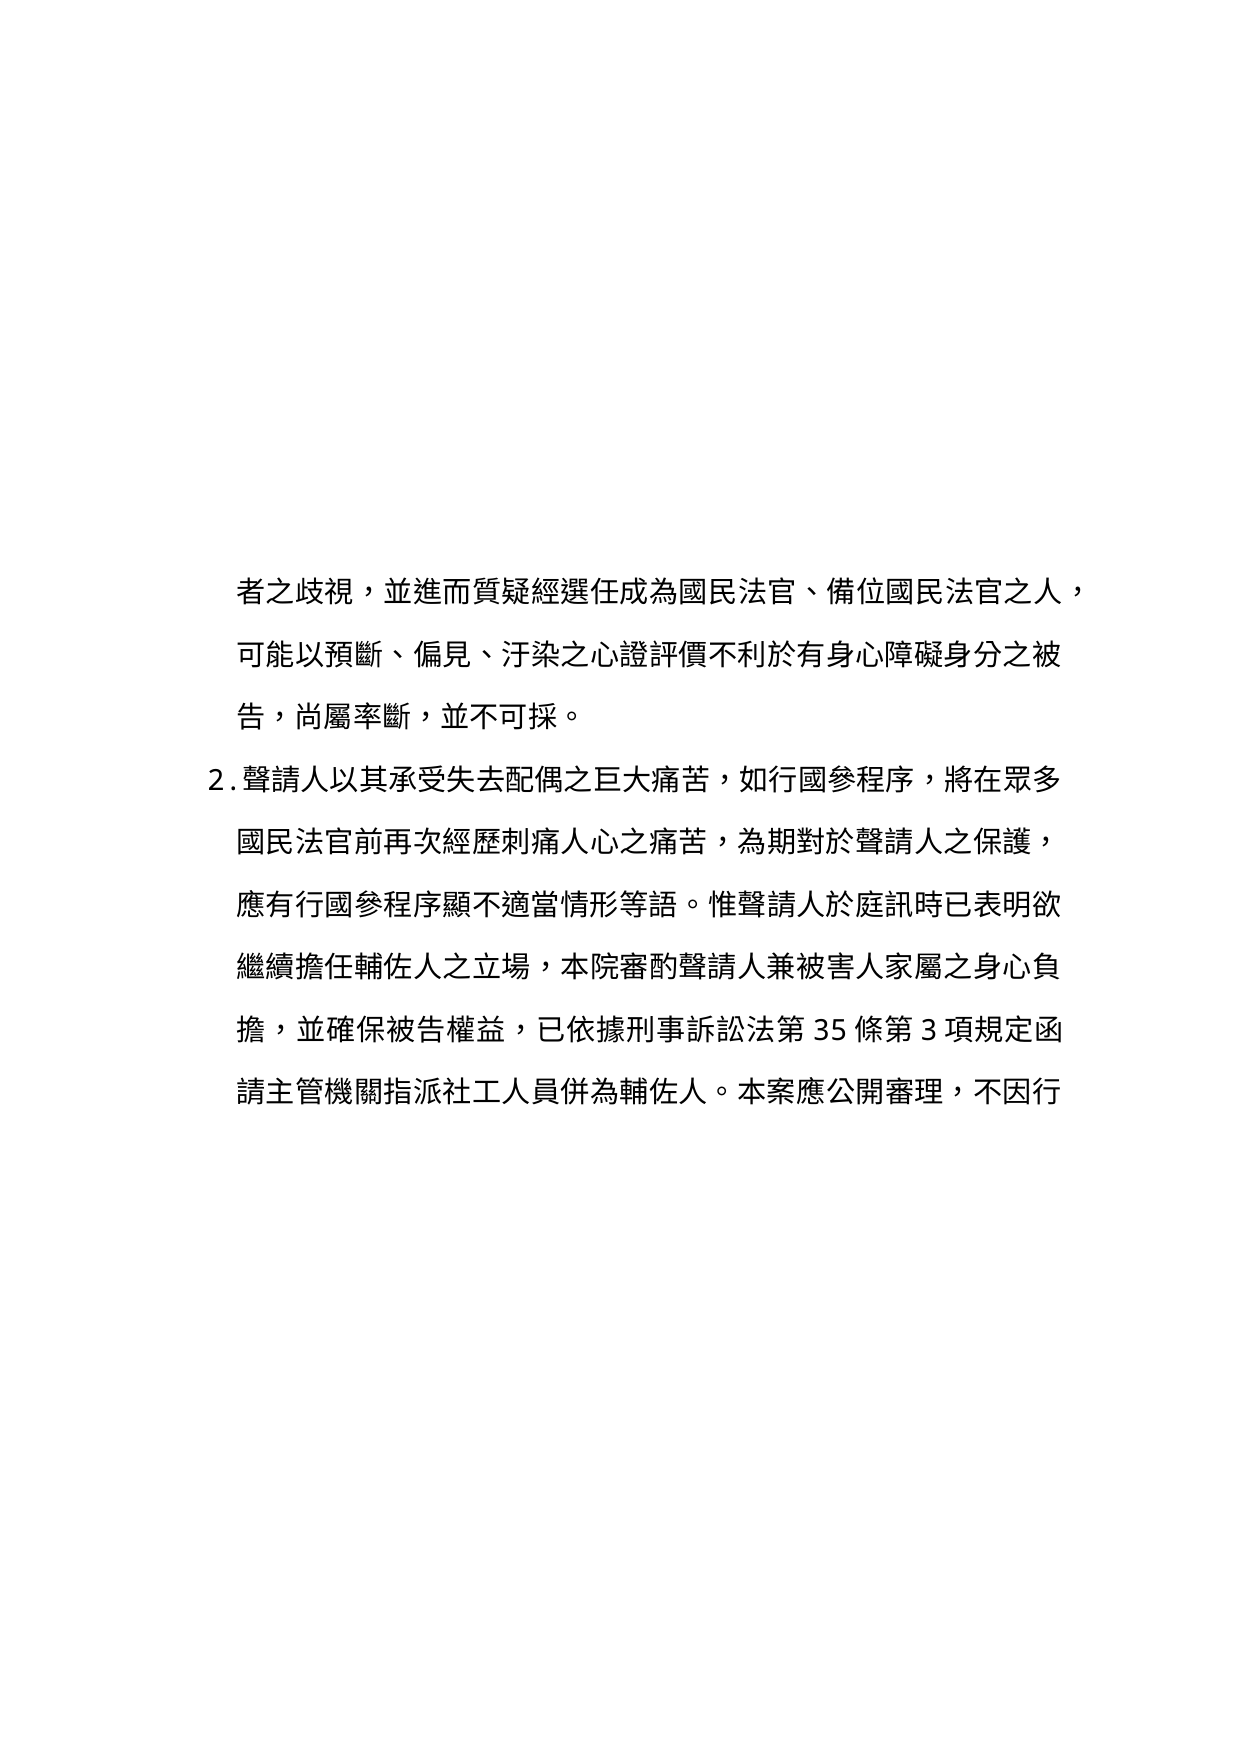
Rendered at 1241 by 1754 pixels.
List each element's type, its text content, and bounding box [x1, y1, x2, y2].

text 2.聲請人以其承受失去配偶之巨大痛苦，如行國參程序，將在眾多國民法官前再次經歷刺痛人心之痛苦，為期對於聲請人之保護，應有行國參程序顯不適當情形等語。惟聲請人於庭訊時已表明欲繼續擔任輔佐人之立場，本院審酌聲請人兼被害人家屬之身心負擔，並確保被告權益，已依據刑事訴訟法第35條第3項規定函請主管機關指派社工人員併為輔佐人。本案應公開審理，不因行 [207, 736, 1063, 1111]
text 1.所謂足認行國參程序顯不適當，參酌國法第6條之立法說明「例如性侵害之被害人表明不願行國參程序，或涉及國防機密等案件，亦宜由法院裁定不行國參。」並審酌同法第6條第3項規範意旨，係指綜合考量公共利益、國民法官與備位國民法官之負擔、及當事人訴訟權益之均衡維護，經權衡後認行國參程序有顯失公平公正或顯失均衡情形。本案罪名依國法第5條規定應適用國參程序，並未以被告具身心障礙身分作為排除適用之情形，辯護人片面質疑因行國參程序恐加劇社會大眾對精神疾病患者之汙名或與負面標籤等影響，不利國民對於身心障礙者之正確認識等語，並未提出相關實證或案例，僅泛稱國民法官不一定容易理解被告之精神狀況，調查程序恐長，無法與職業法官作精緻討論云云，而以被告為身心障礙者為由，逕認若適用國參程序，恐落入對身心障礙者之歧視，並進而質疑經選任成為國民法官、備位國民法官之人，可能以預斷、偏見、汙染之心證評價不利於有身心障礙身分之被告，尚屬率斷，並不可採。 [207, 548, 1063, 736]
